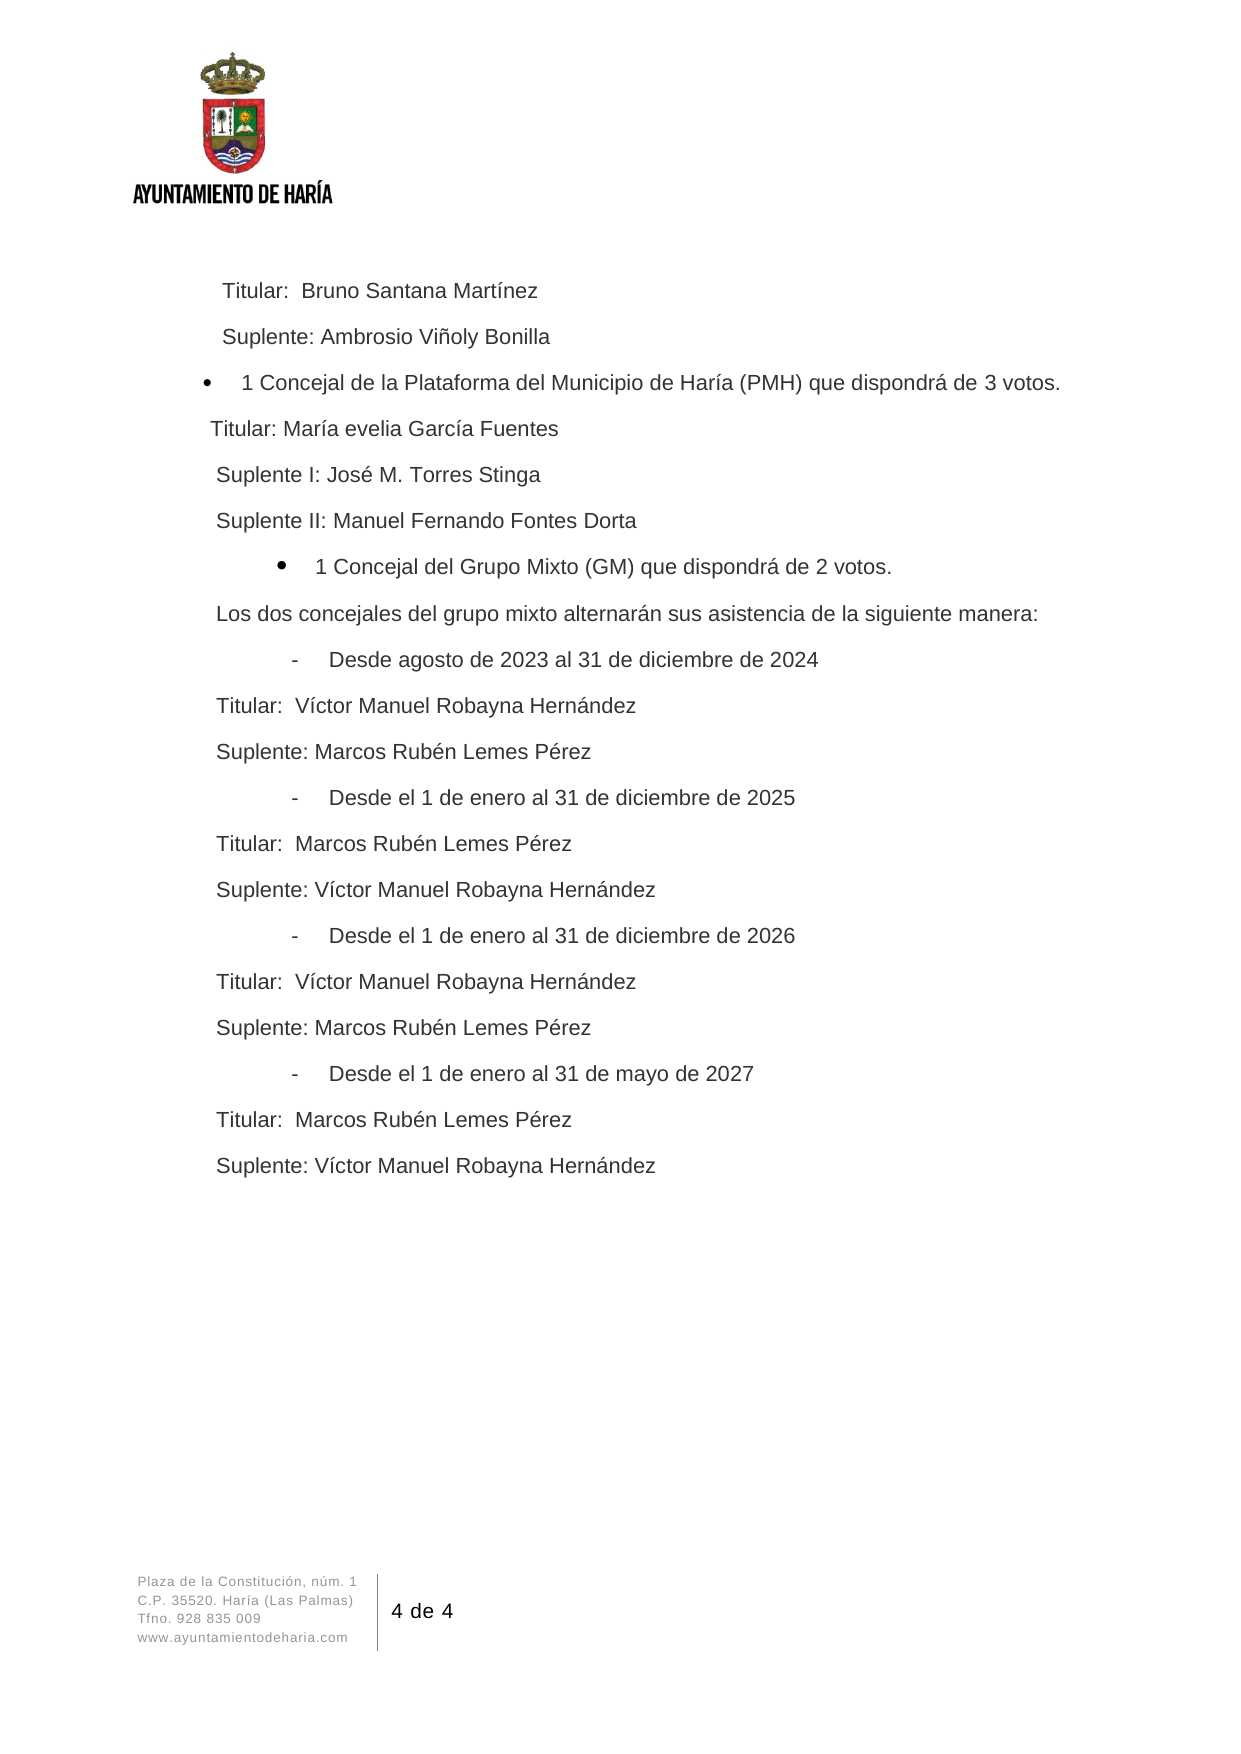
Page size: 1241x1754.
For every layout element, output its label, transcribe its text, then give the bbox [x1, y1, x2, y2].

text Suplente: Marcos Rubén Lemes Pérez [167, 739, 1110, 764]
list Desde agosto de 2023 al 31 de diciembre de 2024 [291, 647, 1110, 672]
text Suplente I: José M. Torres Stinga [167, 462, 1110, 487]
text Los dos concejales del grupo mixto alternarán sus asistencia de la siguiente manera: [167, 601, 1110, 626]
list Desde el 1 de enero al 31 de diciembre de 2025 [291, 785, 1110, 810]
text Suplente: Víctor Manuel Robayna Hernández [167, 1153, 1110, 1178]
list 1 Concejal de la Plataforma del Municipio de Haría (PMH) que dispondrá de 3 votos. [204, 370, 1110, 395]
list Desde el 1 de enero al 31 de mayo de 2027 [291, 1061, 1110, 1086]
text Suplente II: Manuel Fernando Fontes Dorta [167, 508, 1110, 533]
text Titular: María evelia García Fuentes [167, 416, 1110, 441]
text Titular: Víctor Manuel Robayna Hernández [167, 969, 1110, 994]
text Suplente: Víctor Manuel Robayna Hernández [167, 877, 1110, 902]
text Titular: Víctor Manuel Robayna Hernández [167, 693, 1110, 718]
text Titular: Bruno Santana Martínez [167, 278, 1110, 303]
text Suplente: Marcos Rubén Lemes Pérez [167, 1015, 1110, 1040]
text Titular: Marcos Rubén Lemes Pérez [167, 1107, 1110, 1132]
list Desde el 1 de enero al 31 de diciembre de 2026 [291, 923, 1110, 948]
list 1 Concejal del Grupo Mixto (GM) que dispondrá de 2 votos. [277, 554, 1110, 580]
text Titular: Marcos Rubén Lemes Pérez [167, 831, 1110, 856]
text Suplente: Ambrosio Viñoly Bonilla [167, 324, 1110, 349]
